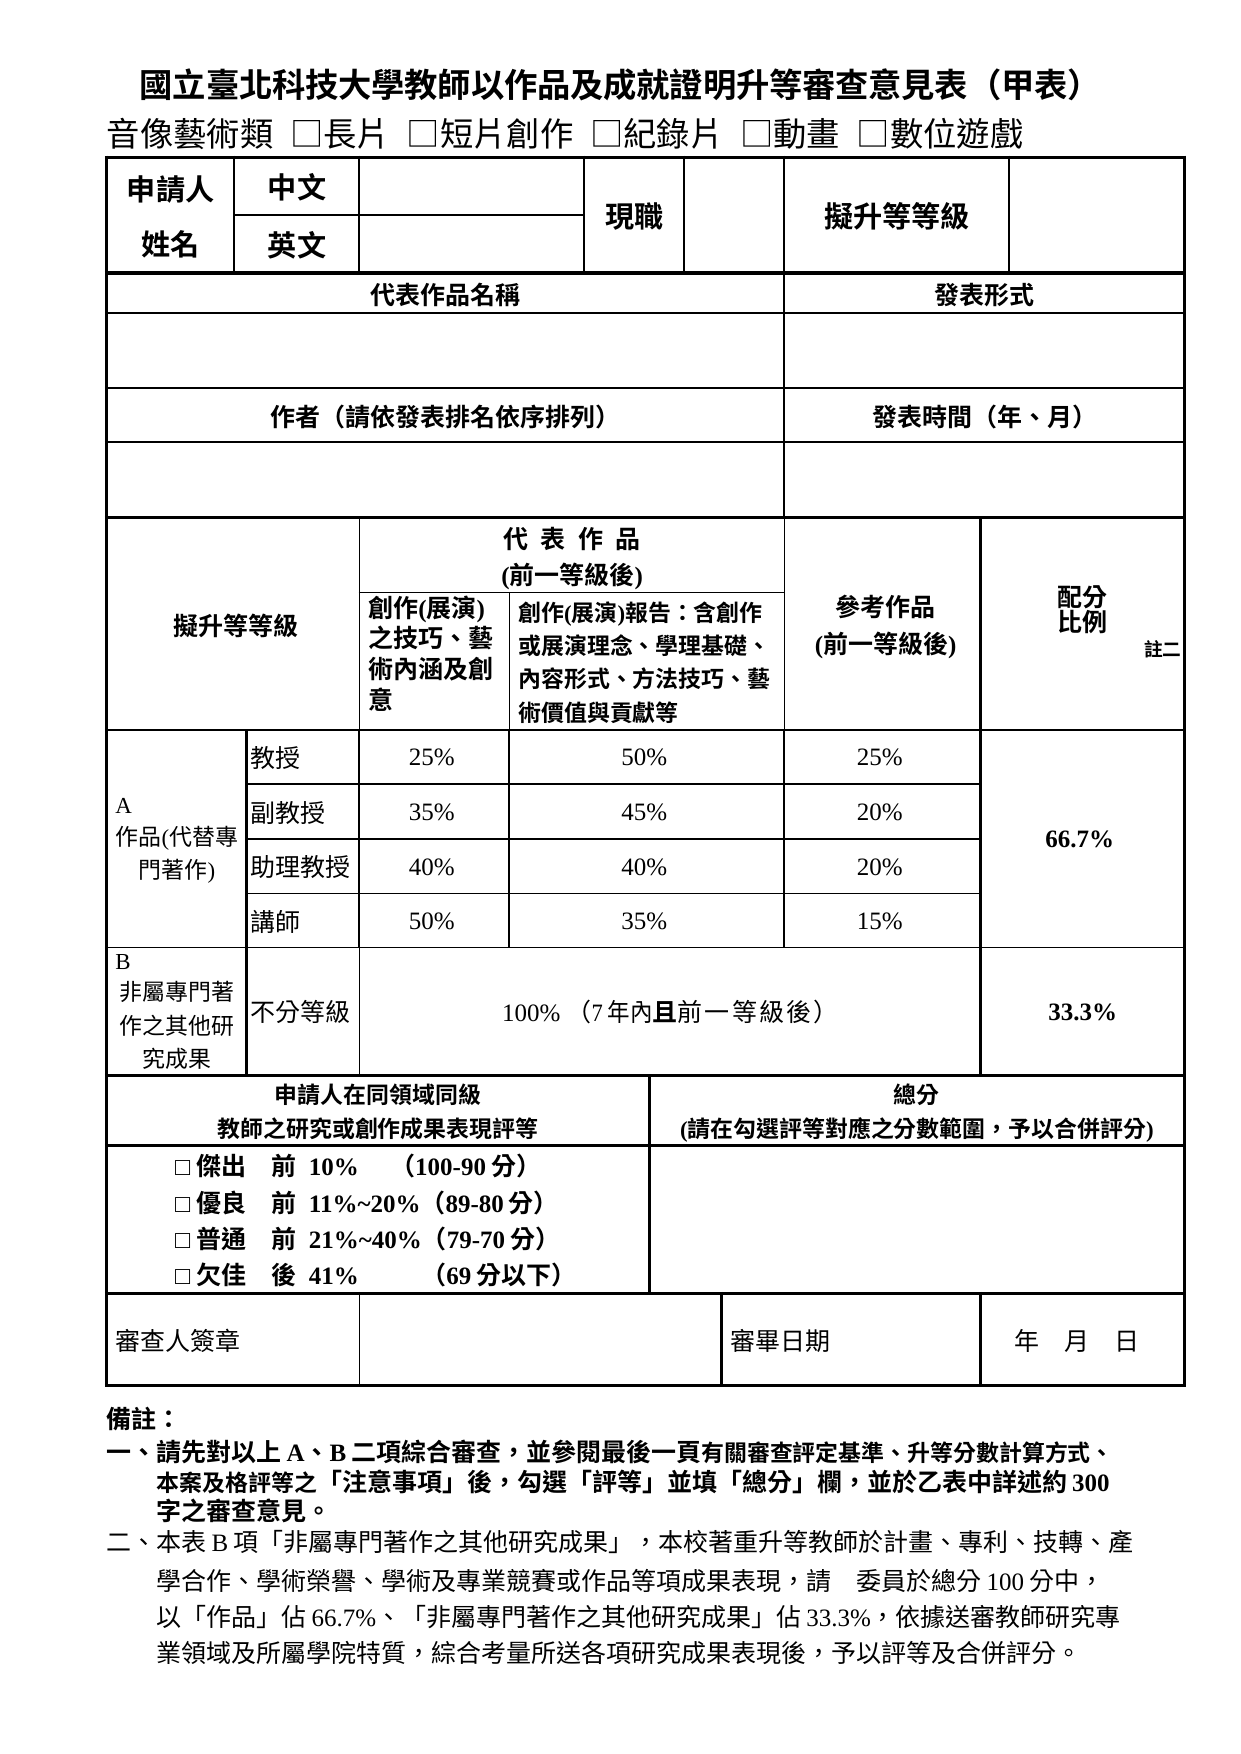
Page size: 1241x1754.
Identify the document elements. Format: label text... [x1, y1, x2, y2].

table_cell 20% [785, 785, 979, 838]
table_cell [360, 1295, 720, 1384]
text 學合作、學術榮譽、學術及專業競賽或作品等項成果表現，請 委員於總分100分中，以「作品」佔66.7%、「非屬專門著作之其他研究成果」佔33.3%，依據送審教師研究專業領域及所屬學院特質，綜合考量所送各項研究成果表現後，予以評等及合併評分。 [156, 1561, 1128, 1670]
table_cell □ 傑出 前 10% （100-90分） □ 優良 前 11%~20%（89-80分） □ 普通 前 21%~40%（79-70分） □ 欠佳 後 41% （69分以下） [108, 1147, 648, 1292]
table_cell 副教授 [248, 785, 358, 838]
table_cell 發表時間（年、月） [785, 389, 1183, 441]
table_cell 審查人簽章 [108, 1295, 359, 1384]
table_cell [360, 216, 583, 271]
table_cell [108, 314, 783, 387]
text 國立臺北科技大學教師以作品及成就證明升等審查意見表（甲表） [106, 59, 1134, 107]
table_cell 教授 [248, 731, 358, 783]
text 音像藝術類 □長片 □短片創作 □紀錄片 □動畫 □數位遊戲 [106, 107, 1134, 156]
table_cell B 非屬專門著作之其他研究成果 [108, 948, 245, 1074]
table_cell 年 月 日 [982, 1295, 1183, 1384]
table_header [1010, 159, 1183, 271]
table_cell 35% [510, 894, 783, 946]
table_cell 審畢日期 [723, 1295, 979, 1384]
table_cell 50% [510, 731, 783, 783]
table_cell 發表形式 [785, 275, 1183, 312]
table_cell 總分 (請在勾選評等對應之分數範圍，予以合併評分) [651, 1077, 1183, 1144]
table_cell 66.7% [982, 731, 1183, 946]
table_header [360, 159, 583, 213]
table_cell 代表作品名稱 [108, 275, 783, 312]
table_cell 不分等級 [248, 948, 359, 1074]
table_cell 15% [785, 894, 979, 946]
table_cell 創作(展演)報告：含創作或展演理念、學理基礎、內容形式、方法技巧、藝術價值與貢獻等 [510, 593, 784, 729]
table_cell A 作品(代替專門著作) [108, 731, 245, 946]
table_header 申請人 姓名 [108, 159, 233, 271]
table_header 中文 [235, 159, 358, 213]
table_cell 代 表 作 品 (前一等級後) [360, 519, 784, 592]
table_cell 創作(展演)之技巧、藝術內涵及創意 [360, 593, 509, 729]
table_cell 40% [360, 840, 508, 892]
table_cell 作者（請依發表排名依序排列） [108, 389, 783, 441]
table_cell 40% [510, 840, 783, 892]
table_cell 配分 比例 註二 [982, 519, 1183, 729]
table_cell 擬升等等級 [108, 519, 359, 729]
table_cell [785, 443, 1183, 516]
table_cell 申請人在同領域同級 教師之研究或創作成果表現評等 [108, 1077, 648, 1144]
table_cell 參考作品 (前一等級後) [785, 519, 979, 729]
table_header 現職 [585, 159, 683, 271]
table_cell 英文 [235, 216, 358, 271]
text 一、請先對以上A、B二項綜合審查，並參閱最後一頁有關審查評定基準、升等分數計算方式、本案及格評等之「注意事項」後，勾選「評等」並填「總分」欄，並於乙表中詳述約300字之審查意見。 [106, 1438, 1134, 1526]
table_cell [108, 443, 783, 516]
text 二、本表B項「非屬專門著作之其他研究成果」，本校著重升等教師於計畫、專利、技轉、產 [106, 1531, 1134, 1556]
table_cell 45% [510, 785, 783, 838]
table_cell 35% [360, 785, 508, 838]
table_cell 20% [785, 840, 979, 892]
table_cell 33.3% [982, 948, 1183, 1074]
table_cell 50% [360, 894, 508, 946]
table_cell [785, 314, 1183, 387]
table_header [685, 159, 783, 271]
table_cell 100% （7年內且前一等級後） [360, 948, 979, 1074]
table_header 擬升等等級 [785, 159, 1008, 271]
table_cell 25% [360, 731, 508, 783]
text 備註： [106, 1400, 1134, 1436]
table_cell 講師 [248, 894, 358, 946]
table_cell [651, 1147, 1183, 1292]
table_cell 25% [785, 731, 979, 783]
table_cell 助理教授 [248, 840, 358, 892]
